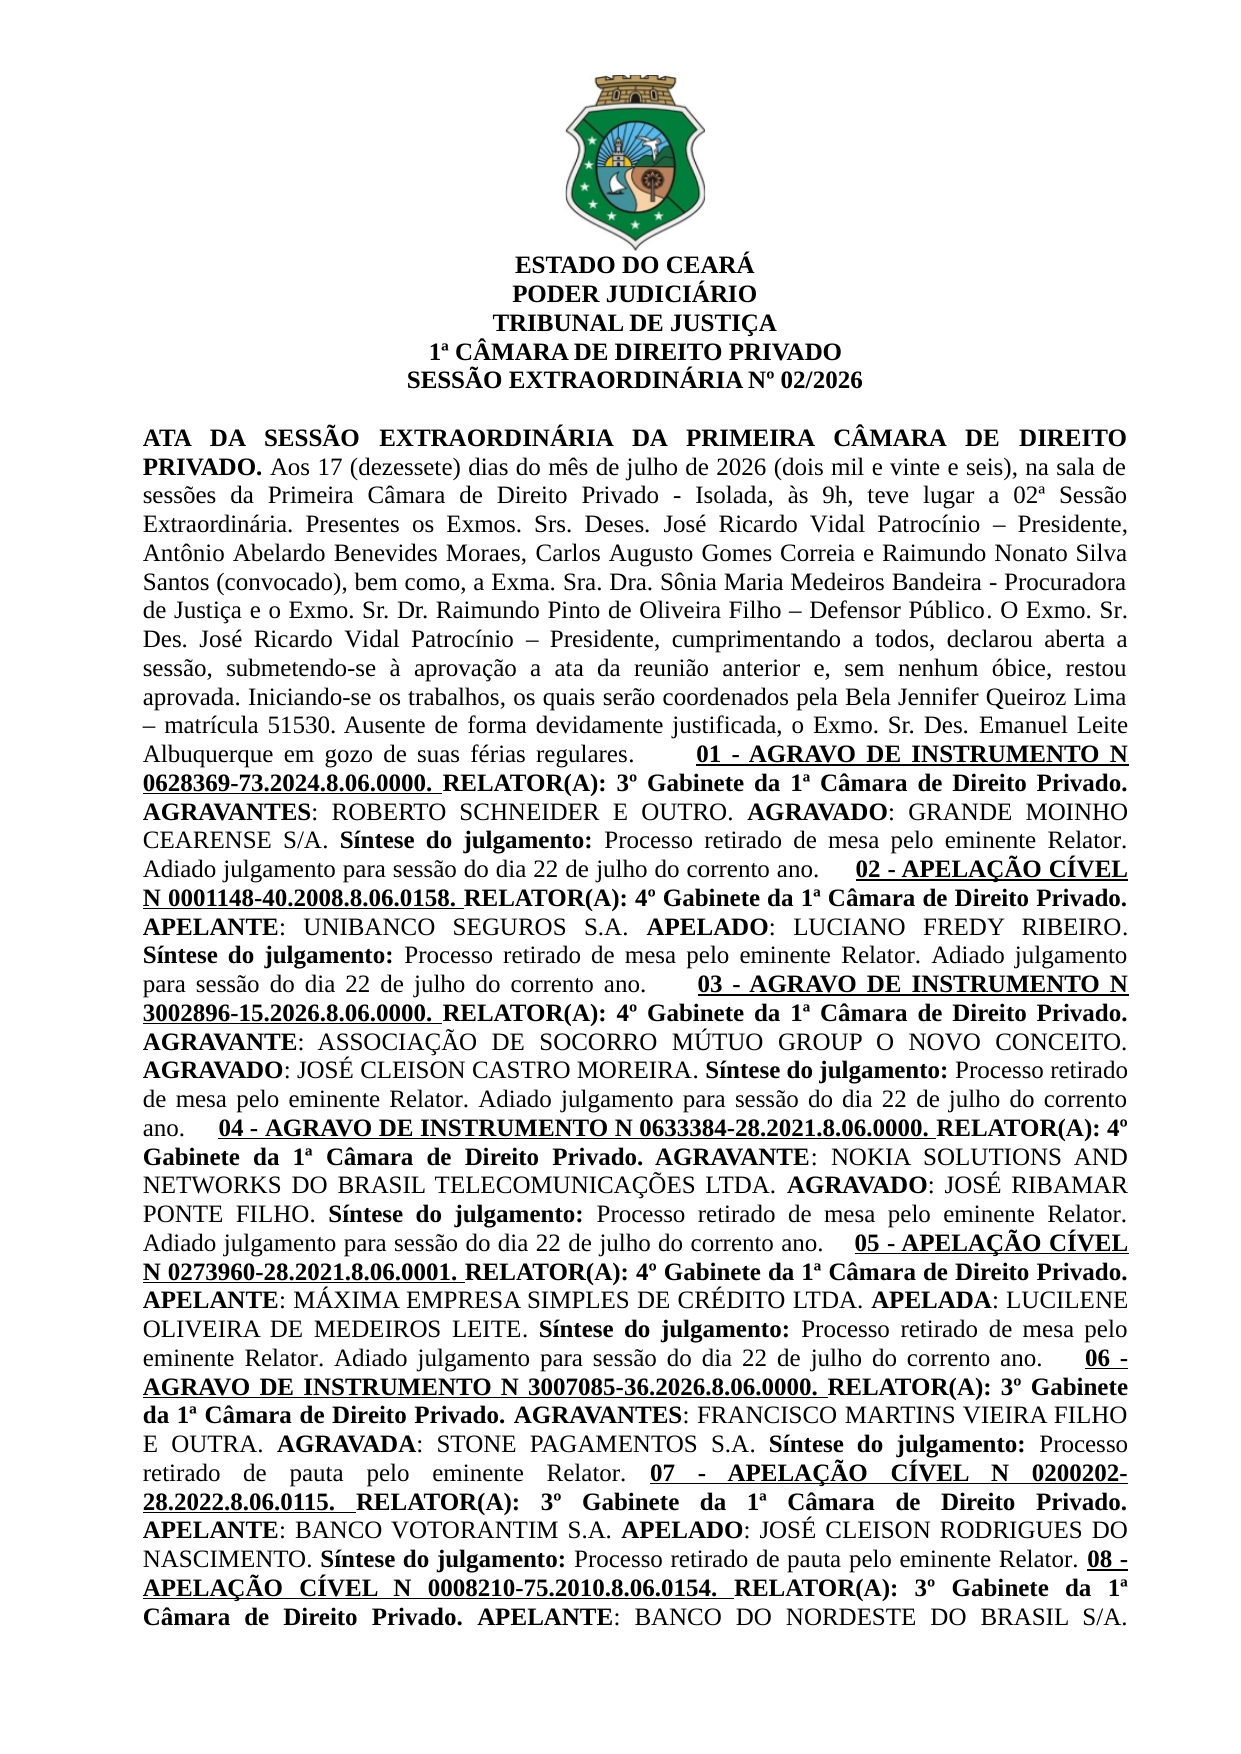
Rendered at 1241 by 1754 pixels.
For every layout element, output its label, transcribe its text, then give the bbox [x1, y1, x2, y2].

text TRIBUNAL DE JUSTIÇA [141, 308, 1128, 337]
subtitle SESSÃO EXTRAORDINÁRIA Nº 02/2026 [141, 365, 1128, 394]
text PODER JUDICIÁRIO [141, 279, 1128, 308]
text ESTADO DO CEARÁ [141, 250, 1128, 279]
text ATA DA SESSÃO EXTRAORDINÁRIA DA PRIMEIRA CÂMARA DE DIREITO PRIVADO. Aos 17 (dezessete) dias do mês de julho de 2026 (dois mil e vinte e seis), na sala de sessões da Primeira Câmara de Direito Privado - Isolada, às 9h, teve lugar a 02ª Sessão Extraordinária. Presentes os Exmos. Srs. Deses. José Ricardo Vidal Patrocínio – Presidente, Antônio Abelardo Benevides Moraes, Carlos Augusto Gomes Correia e Raimundo Nonato Silva Santos (convocado), bem como, a Exma. Sra. Dra. Sônia Maria Medeiros Bandeira - Procuradora de Justiça e o Exmo. Sr. Dr. Raimundo Pinto de Oliveira Filho – Defensor Público. O Exmo. Sr. Des. José Ricardo Vidal Patrocínio – Presidente, cumprimentando a todos, declarou aberta a sessão, submetendo-se à aprovação a ata da reunião anterior e, sem nenhum óbice, restou aprovada. Iniciando-se os trabalhos, os quais serão coordenados pela Bela Jennifer Queiroz Lima – matrícula 51530. Ausente de forma devidamente justificada, o Exmo. Sr. Des. Emanuel Leite Albuquerque em gozo de suas férias regulares. 01 - AGRAVO DE INSTRUMENTO N 0628369-73.2024.8.06.0000. RELATOR(A): 3º Gabinete da 1ª Câmara de Direito Privado. AGRAVANTES: ROBERTO SCHNEIDER E OUTRO. AGRAVADO: GRANDE MOINHO CEARENSE S/A. Síntese do julgamento: Processo retirado de mesa pelo eminente Relator. Adiado julgamento para sessão do dia 22 de julho do corrento ano. 02 - APELAÇÃO CÍVEL N 0001148-40.2008.8.06.0158. RELATOR(A): 4º Gabinete da 1ª Câmara de Direito Privado. APELANTE: UNIBANCO SEGUROS S.A. APELADO: LUCIANO FREDY RIBEIRO. Síntese do julgamento: Processo retirado de mesa pelo eminente Relator. Adiado julgamento para sessão do dia 22 de julho do corrento ano. 03 - AGRAVO DE INSTRUMENTO N 3002896-15.2026.8.06.0000. RELATOR(A): 4º Gabinete da 1ª Câmara de Direito Privado. AGRAVANTE: ASSOCIAÇÃO DE SOCORRO MÚTUO GROUP O NOVO CONCEITO. AGRAVADO: JOSÉ CLEISON CASTRO MOREIRA. Síntese do julgamento: Processo retirado de mesa pelo eminente Relator. Adiado julgamento para sessão do dia 22 de julho do corrento ano. 04 - AGRAVO DE INSTRUMENTO N 0633384-28.2021.8.06.0000. RELATOR(A): 4º Gabinete da 1ª Câmara de Direito Privado. AGRAVANTE: NOKIA SOLUTIONS AND NETWORKS DO BRASIL TELECOMUNICAÇÕES LTDA. AGRAVADO: JOSÉ RIBAMAR PONTE FILHO. Síntese do julgamento: Processo retirado de mesa pelo eminente Relator. Adiado julgamento para sessão do dia 22 de julho do corrento ano. 05 - APELAÇÃO CÍVEL N 0273960-28.2021.8.06.0001. RELATOR(A): 4º Gabinete da 1ª Câmara de Direito Privado. APELANTE: MÁXIMA EMPRESA SIMPLES DE CRÉDITO LTDA. APELADA: LUCILENE OLIVEIRA DE MEDEIROS LEITE. Síntese do julgamento: Processo retirado de mesa pelo eminente Relator. Adiado julgamento para sessão do dia 22 de julho do corrento ano. 06 - AGRAVO DE INSTRUMENTO N 3007085-36.2026.8.06.0000. RELATOR(A): 3º Gabinete da 1ª Câmara de Direito Privado. AGRAVANTES: FRANCISCO MARTINS VIEIRA FILHO E OUTRA. AGRAVADA: STONE PAGAMENTOS S.A. Síntese do julgamento: Processo retirado de pauta pelo eminente Relator. 07 - APELAÇÃO CÍVEL N 0200202-28.2022.8.06.0115. RELATOR(A): 3º Gabinete da 1ª Câmara de Direito Privado. APELANTE: BANCO VOTORANTIM S.A. APELADO: JOSÉ CLEISON RODRIGUES DO NASCIMENTO. Síntese do julgamento: Processo retirado de pauta pelo eminente Relator. 08 - APELAÇÃO CÍVEL N 0008210-75.2010.8.06.0154. RELATOR(A): 3º Gabinete da 1ª Câmara de Direito Privado. APELANTE: BANCO DO NORDESTE DO BRASIL S/A. [143, 423, 1128, 1630]
picture [565, 75, 706, 251]
text 1ª CÂMARA DE DIREITO PRIVADO [143, 337, 1128, 365]
